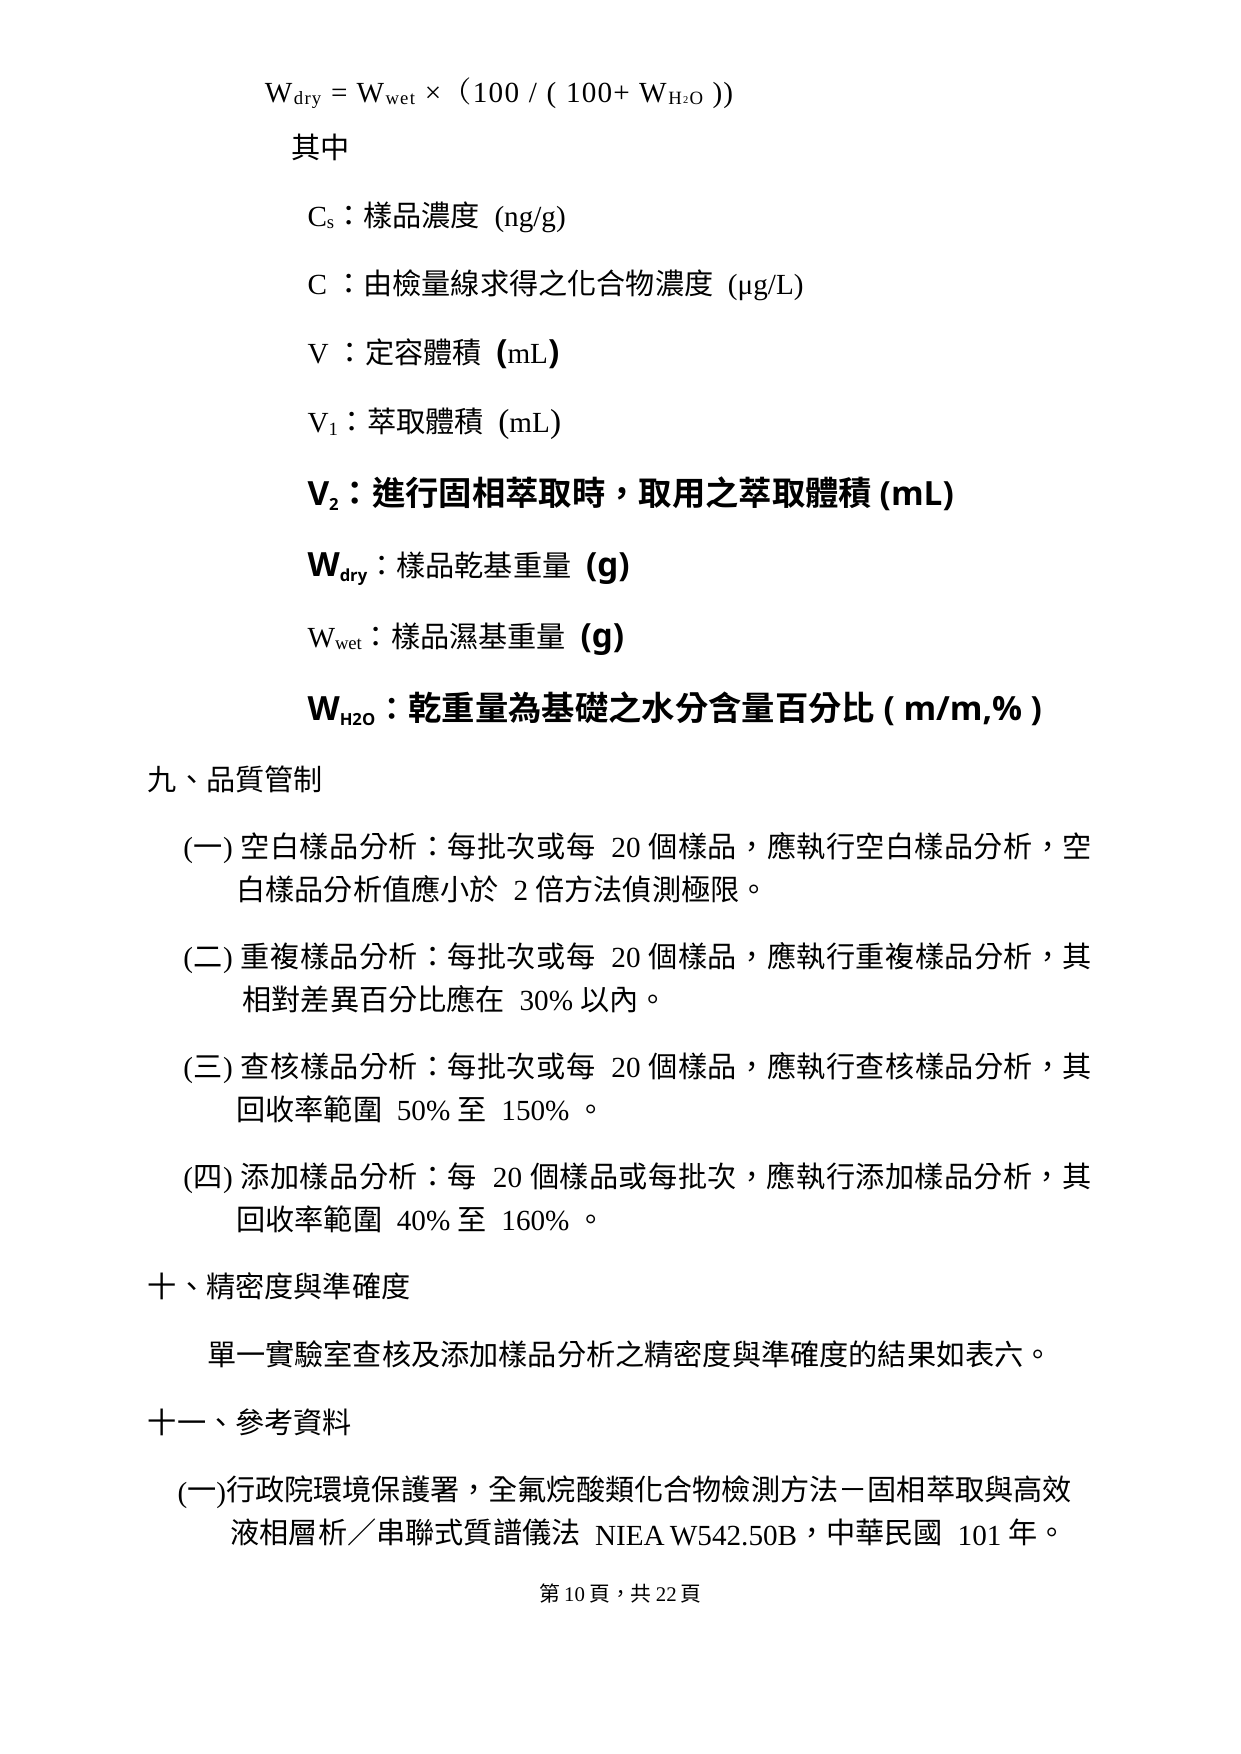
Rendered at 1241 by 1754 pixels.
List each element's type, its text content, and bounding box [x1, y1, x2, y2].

text C ：由檢量線求得之化合物濃度 (μg/L) [148, 260, 1092, 303]
text Cs：樣品濃度 (ng/g) [148, 193, 1092, 235]
text V1：萃取體積 (mL) [148, 399, 1092, 441]
text 十一、參考資料 [148, 1399, 1092, 1441]
text 其中 [204, 125, 1092, 167]
text 九、品質管制 [148, 756, 1092, 798]
text Wdry = Wwet ×（100 / ( 100+ WH2O )) [223, 75, 1092, 108]
text (一)行政院環境保護署，全氟烷酸類化合物檢測方法－固相萃取與高效液相層析／串聯式質譜儀法 NIEA W542.50B，中華民國 101 年。 [177, 1467, 1092, 1551]
text Wwet：樣品濕基重量 (g) [148, 611, 1092, 657]
text (三) 查核樣品分析：每批次或每 20 個樣品，應執行查核樣品分析，其回收率範圍 50% 至 150% 。 [183, 1044, 1092, 1128]
text V2：進行固相萃取時，取用之萃取體積 (mL) [148, 467, 1092, 515]
text Wdry：樣品乾基重量 (g) [148, 541, 1092, 586]
text 十、精密度與準確度 [148, 1264, 1092, 1306]
text (二) 重複樣品分析：每批次或每 20 個樣品，應執行重複樣品分析，其相對差異百分比應在 30% 以內。 [183, 934, 1092, 1018]
text (四) 添加樣品分析：每 20 個樣品或每批次，應執行添加樣品分析，其回收率範圍 40% 至 160% 。 [183, 1154, 1092, 1238]
text 單一實驗室查核及添加樣品分析之精密度與準確度的結果如表六。 [207, 1331, 1092, 1374]
text (一) 空白樣品分析：每批次或每 20 個樣品，應執行空白樣品分析，空白樣品分析值應小於 2 倍方法偵測極限。 [183, 824, 1092, 908]
text V ：定容體積 (mL) [148, 328, 1092, 373]
text WH2O：乾重量為基礎之水分含量百分比 ( m/m,% ) [148, 682, 1092, 731]
